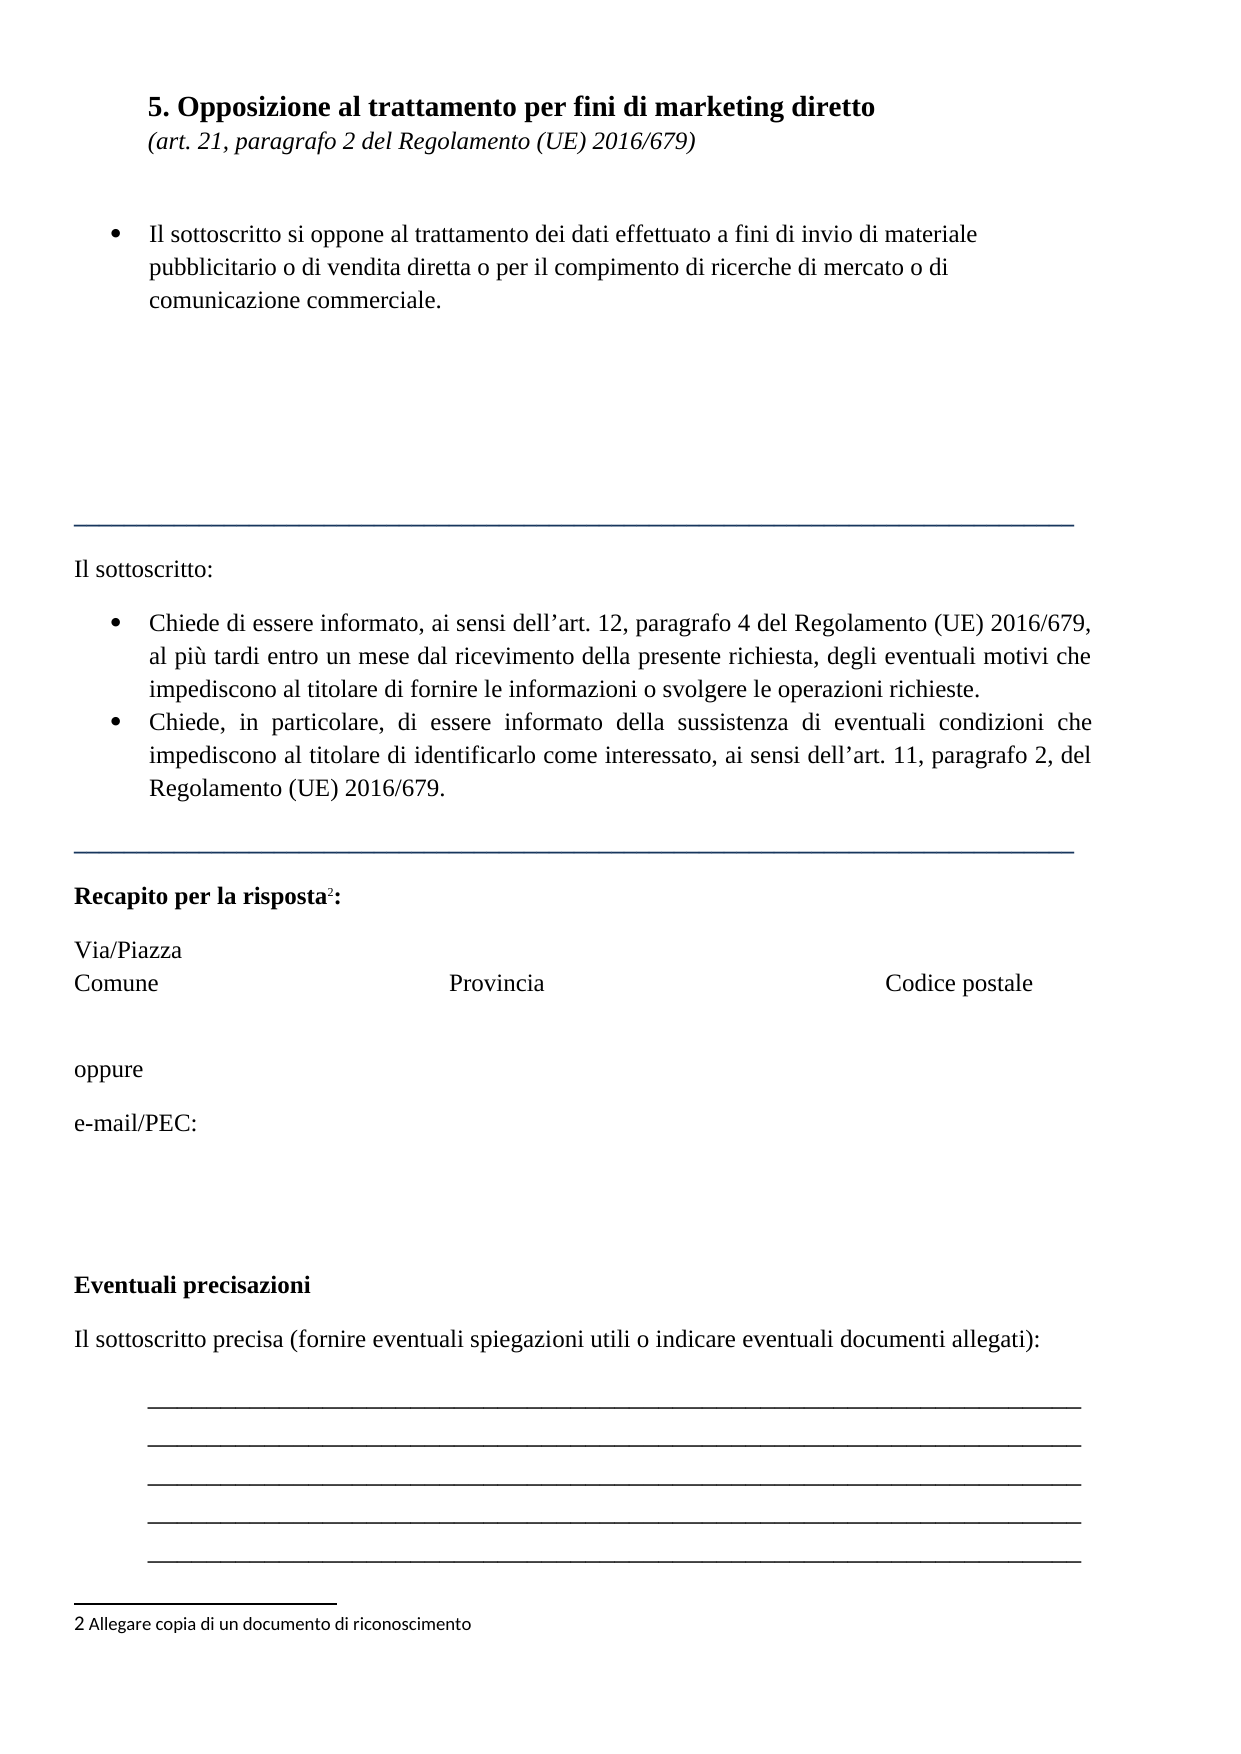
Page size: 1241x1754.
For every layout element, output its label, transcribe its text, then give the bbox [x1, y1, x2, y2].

text Eventuali precisazioni [74, 1270, 1093, 1299]
text ________________________________________________________________________________ [74, 827, 1093, 856]
text e-mail/PEC: [74, 1108, 1093, 1137]
text ________________________________________________________________________________________________________________________________________________________________________________________________________________________________________________________________________________________________________________________________ [148, 1378, 1093, 1565]
list Chiede, in particolare, di essere informato della sussistenza di eventuali condizioni che impediscono al titolare di identificarlo come interessato, ai sensi dell’art. 11, paragrafo 2, del Regolamento (UE) 2016/679. [111, 707, 1093, 802]
text ________________________________________________________________________________ [74, 500, 1093, 529]
text 5. Opposizione al trattamento per fini di marketing diretto (art. 21, paragrafo 2 del Regolamento (UE) 2016/679) [148, 89, 1093, 155]
text Recapito per la risposta: [74, 881, 1093, 909]
list Chiede di essere informato, ai sensi dell’art. 12, paragrafo 4 del Regolamento (UE) 2016/679, al più tardi entro un mese dal ricevimento della presente richiesta, degli eventuali motivi che impediscono al titolare di fornire le informazioni o svolgere le operazioni richieste. [111, 608, 1093, 703]
text Il sottoscritto precisa (fornire eventuali spiegazioni utili o indicare eventuali documenti allegati): [74, 1324, 1093, 1353]
text Il sottoscritto: [74, 554, 1093, 583]
text Via/Piazza Comune Provincia Codice postale [74, 935, 1093, 1029]
text oppure [74, 1054, 1093, 1083]
list Il sottoscritto si oppone al trattamento dei dati effettuato a fini di invio di materiale pubblicitario o di vendita diretta o per il compimento di ricerche di mercato o di comunicazione commerciale. [111, 219, 1093, 314]
text Allegare copia di un documento di riconoscimento [74, 1610, 1122, 1636]
